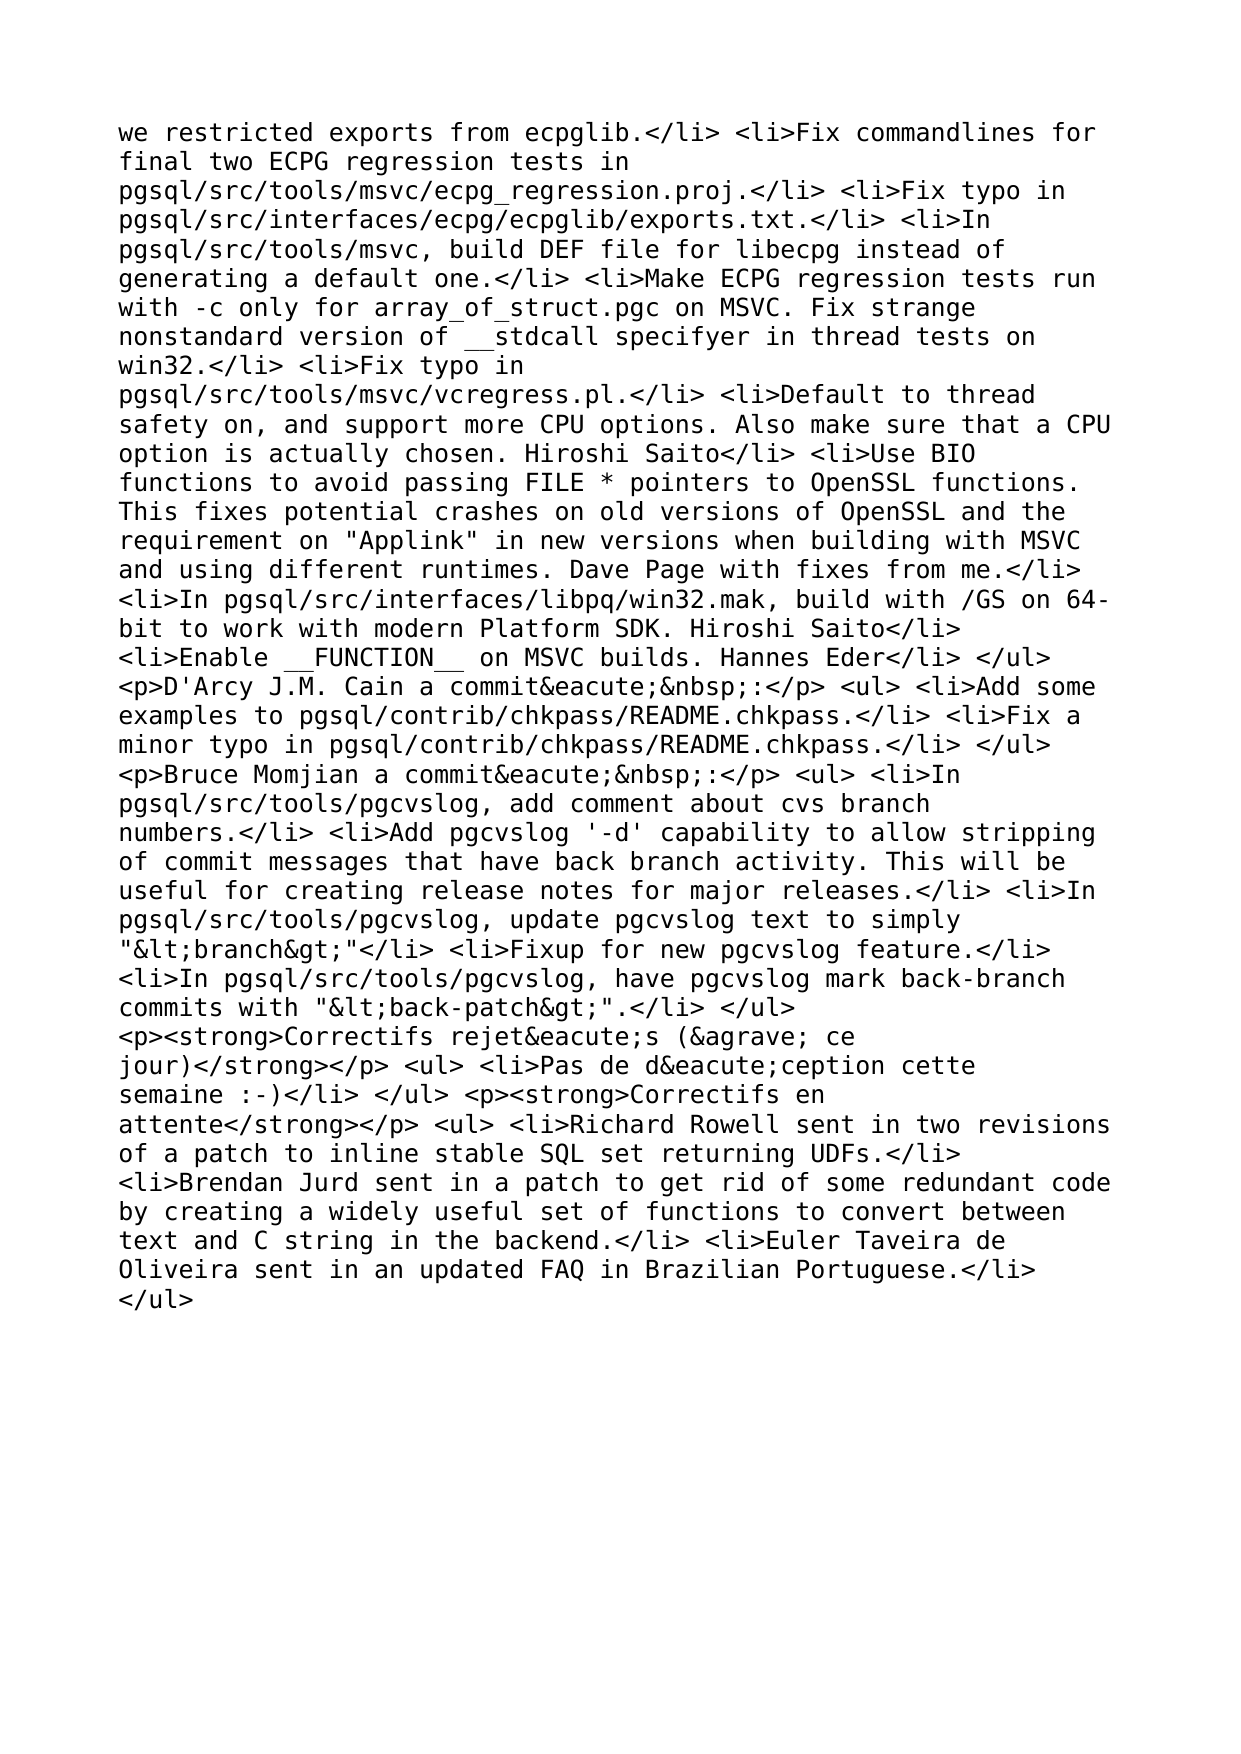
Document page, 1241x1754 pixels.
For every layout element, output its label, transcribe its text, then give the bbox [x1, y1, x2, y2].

text we restricted exports from ecpglib.</li> <li>Fix commandlines for final two ECPG regression tests in pgsql/src/tools/msvc/ecpg_regression.proj.</li> <li>Fix typo in pgsql/src/interfaces/ecpg/ecpglib/exports.txt.</li> <li>In pgsql/src/tools/msvc, build DEF file for libecpg instead of generating a default one.</li> <li>Make ECPG regression tests run with -c only for array_of_struct.pgc on MSVC. Fix strange nonstandard version of __stdcall specifyer in thread tests on win32.</li> <li>Fix typo in pgsql/src/tools/msvc/vcregress.pl.</li> <li>Default to thread safety on, and support more CPU options. Also make sure that a CPU option is actually chosen. Hiroshi Saito</li> <li>Use BIO functions to avoid passing FILE * pointers to OpenSSL functions. This fixes potential crashes on old versions of OpenSSL and the requirement on "Applink" in new versions when building with MSVC and using different runtimes. Dave Page with fixes from me.</li> <li>In pgsql/src/interfaces/libpq/win32.mak, build with /GS on 64-bit to work with modern Platform SDK. Hiroshi Saito</li> <li>Enable __FUNCTION__ on MSVC builds. Hannes Eder</li> </ul> <p>D'Arcy J.M. Cain a commit&eacute;&nbsp;:</p> <ul> <li>Add some examples to pgsql/contrib/chkpass/README.chkpass.</li> <li>Fix a minor typo in pgsql/contrib/chkpass/README.chkpass.</li> </ul> <p>Bruce Momjian a commit&eacute;&nbsp;:</p> <ul> <li>In pgsql/src/tools/pgcvslog, add comment about cvs branch numbers.</li> <li>Add pgcvslog '-d' capability to allow stripping of commit messages that have back branch activity. This will be useful for creating release notes for major releases.</li> <li>In pgsql/src/tools/pgcvslog, update pgcvslog text to simply "&lt;branch&gt;"</li> <li>Fixup for new pgcvslog feature.</li> <li>In pgsql/src/tools/pgcvslog, have pgcvslog mark back-branch commits with "&lt;back-patch&gt;".</li> </ul> <p><strong>Correctifs rejet&eacute;s (&agrave; ce jour)</strong></p> <ul> <li>Pas de d&eacute;ception cette semaine :-)</li> </ul> <p><strong>Correctifs en attente</strong></p> <ul> <li>Richard Rowell sent in two revisions of a patch to inline stable SQL set returning UDFs.</li> <li>Brendan Jurd sent in a patch to get rid of some redundant code by creating a widely useful set of functions to convert between text and C string in the backend.</li> <li>Euler Taveira de Oliveira sent in an updated FAQ in Brazilian Portuguese.</li> </ul> [118, 118, 1122, 1314]
